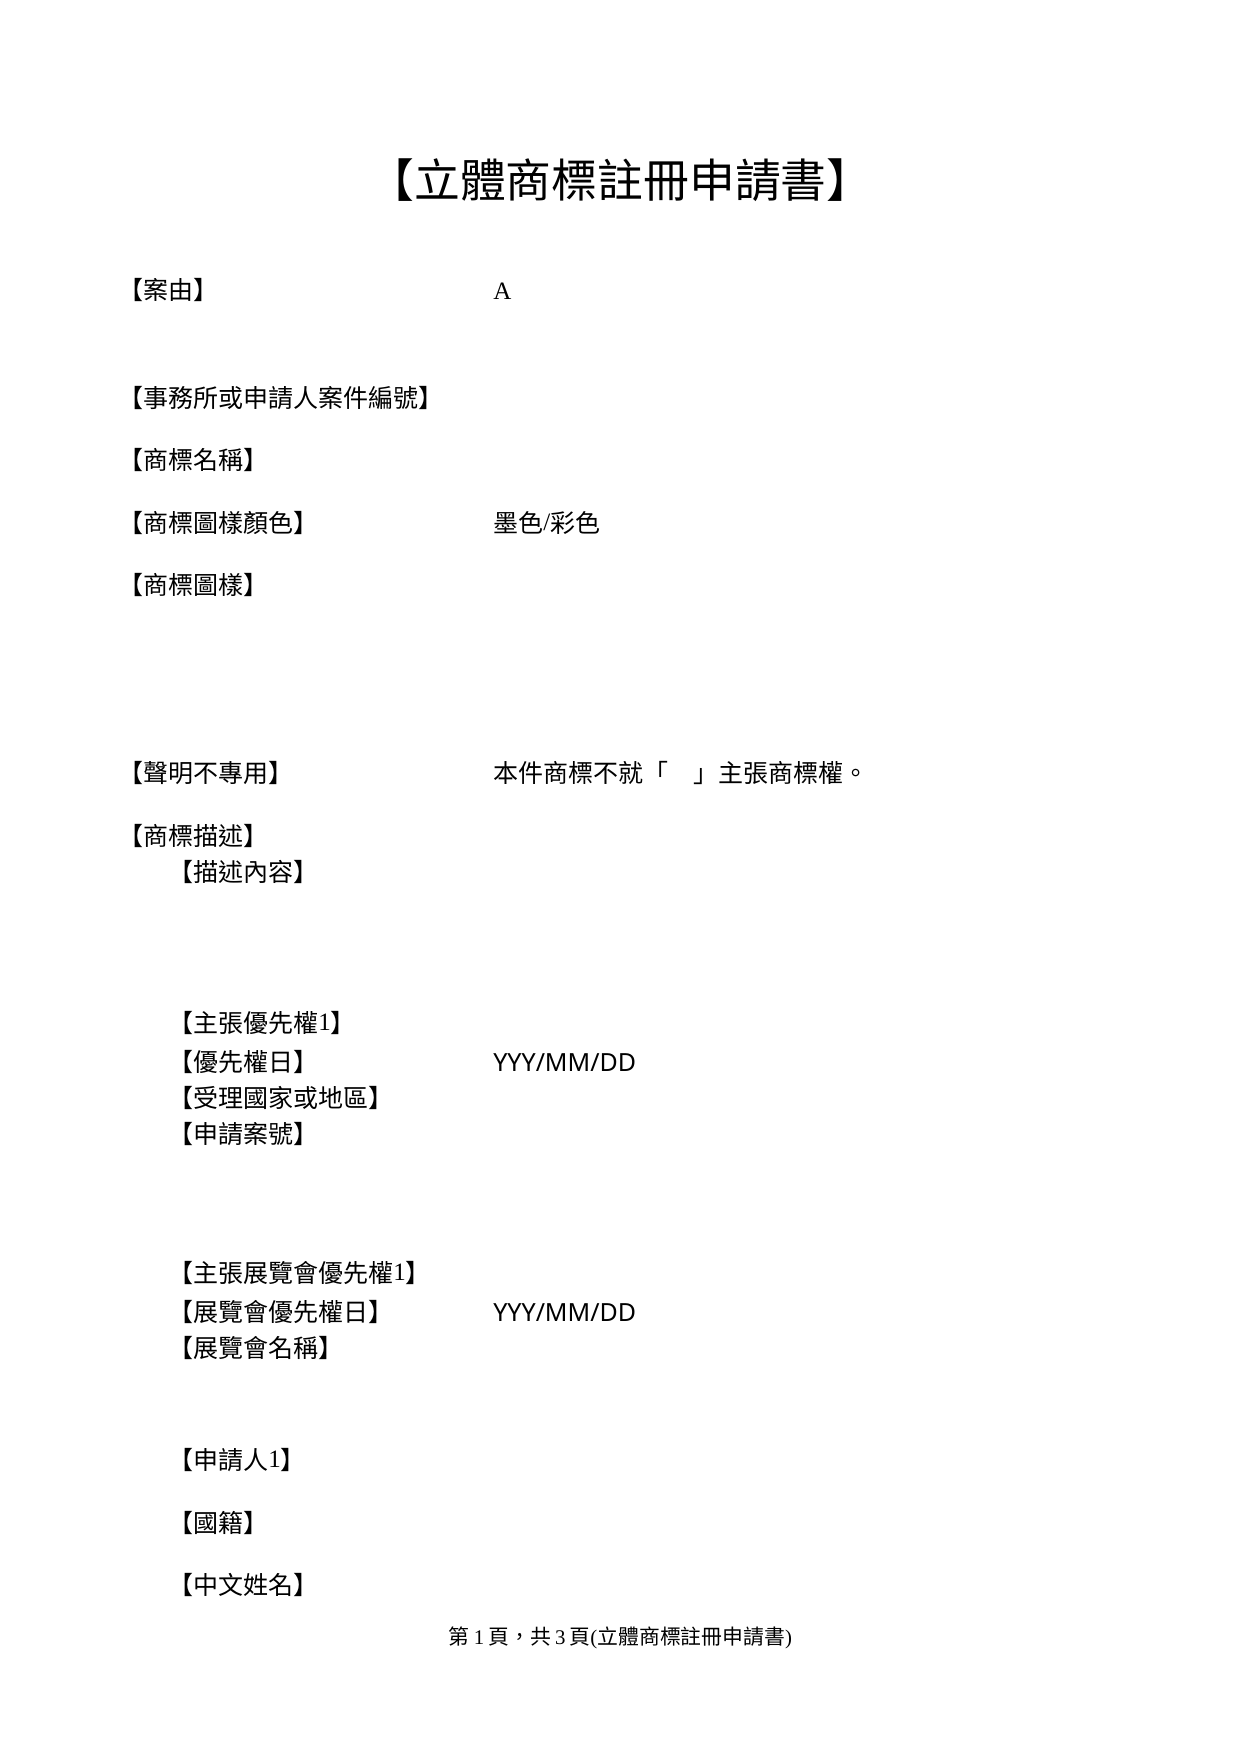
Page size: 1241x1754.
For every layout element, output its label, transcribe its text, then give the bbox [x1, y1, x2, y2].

text 【事務所或申請人案件編號】 [118, 354, 1122, 417]
text 【展覽會優先權日】 YYY/MM/DD [118, 1292, 1122, 1328]
text 【描述內容】 [118, 852, 1122, 888]
text 【商標圖樣】 [118, 542, 1122, 604]
text 【案由】 A [118, 270, 1122, 307]
text 【商標名稱】 [118, 417, 1122, 479]
text 【聲明不專用】 本件商標不就「 」主張商標權。 [118, 729, 1122, 792]
text 【優先權日】 YYY/MM/DD [118, 1042, 1122, 1078]
text 【國籍】 [118, 1479, 1122, 1542]
text 【受理國家或地區】 [118, 1078, 1122, 1114]
text 【立體商標註冊申請書】 [118, 104, 1122, 229]
text 【中文姓名】 [118, 1542, 1122, 1604]
text 【展覽會名稱】 [118, 1328, 1122, 1364]
text 【申請案號】 [118, 1114, 1122, 1151]
text 【商標圖樣顏色】 墨色/彩色 [118, 479, 1122, 542]
text 【商標描述】 [118, 816, 1122, 852]
